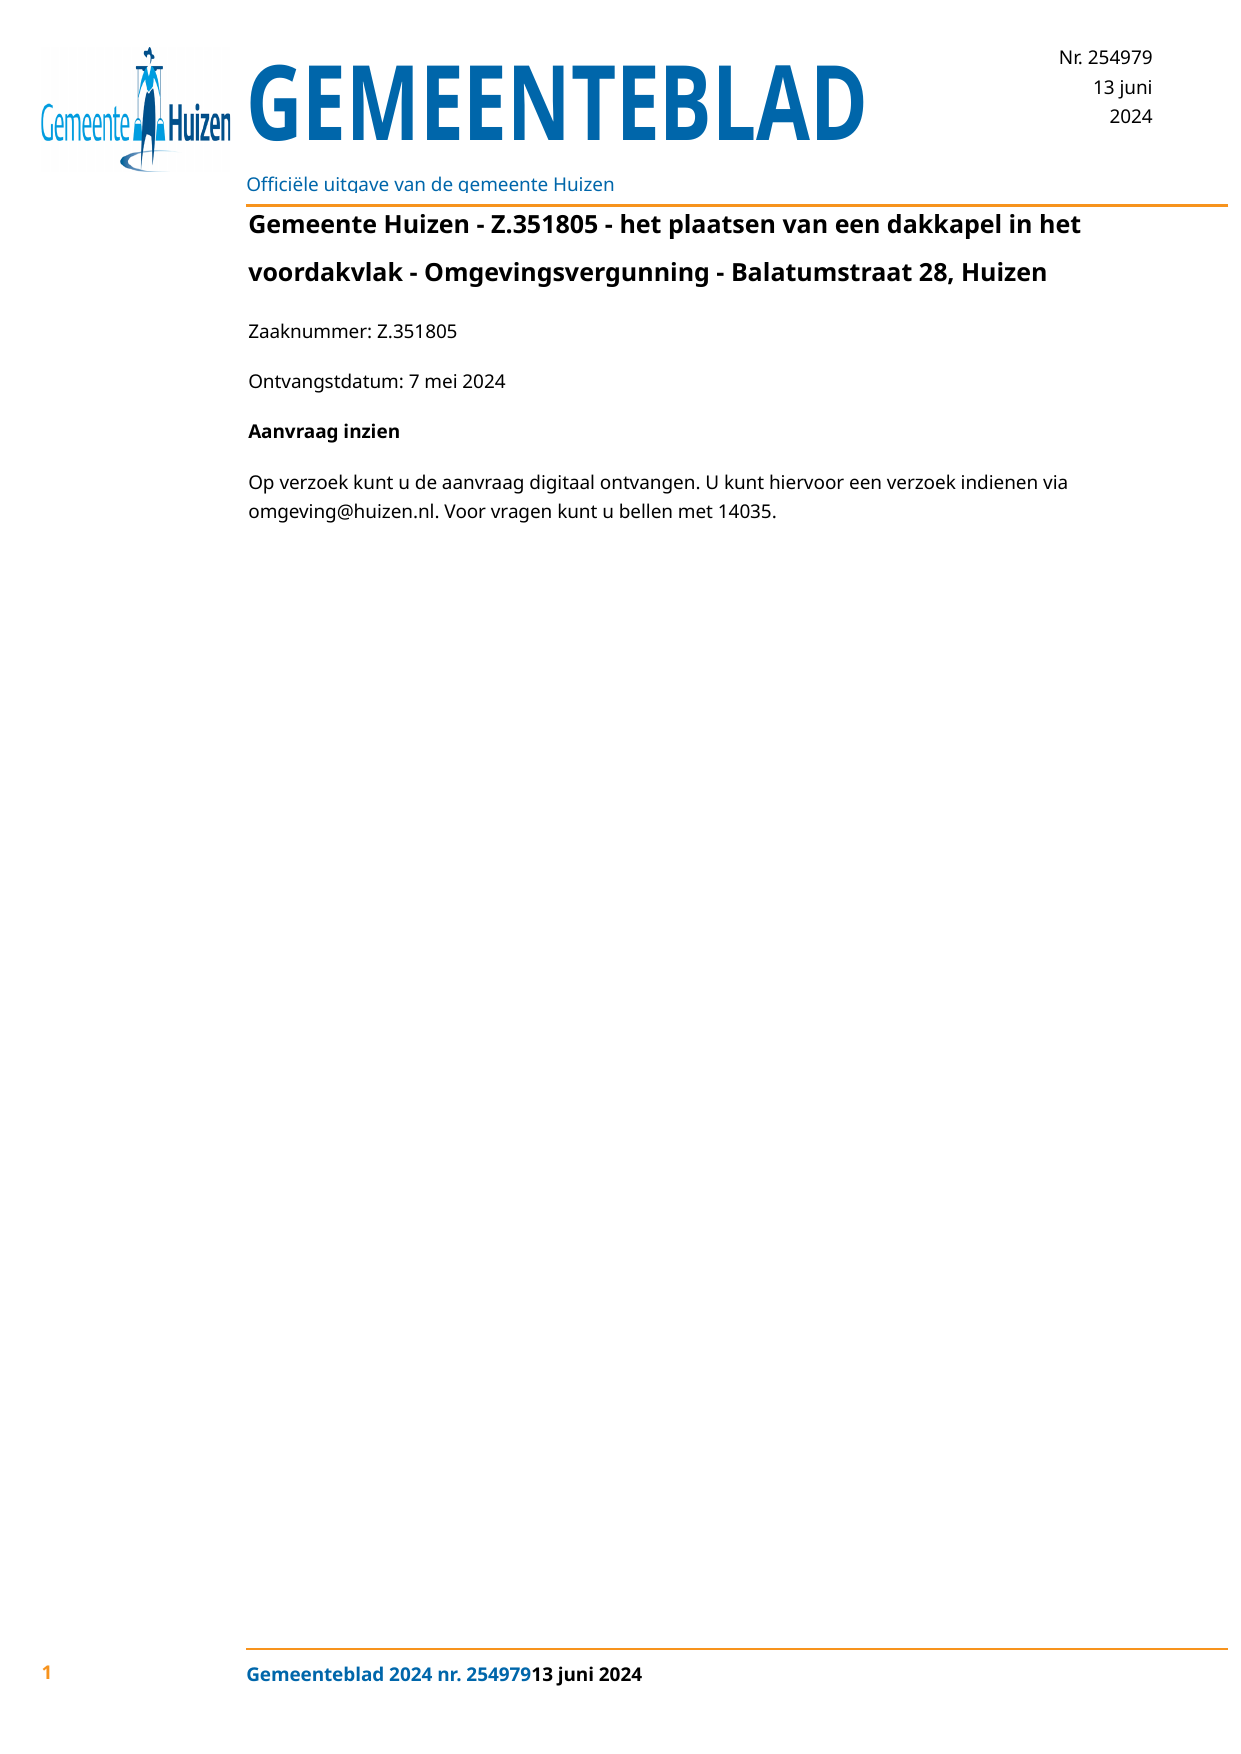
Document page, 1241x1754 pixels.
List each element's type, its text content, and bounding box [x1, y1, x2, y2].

text Zaaknummer: Z.351805 [248, 318, 1152, 344]
text Gemeente Huizen - Z.351805 - het plaatsen van een dakkapel in het voordakvlak - Omgevingsvergunning - Balatumstraat 28, Huizen [248, 207, 1152, 288]
text Ontvangstdatum: 7 mei 2024 [248, 368, 1152, 394]
picture [41, 47, 231, 172]
text Aanvraag inzien [248, 419, 1152, 444]
text Op verzoek kunt u de aanvraag digitaal ontvangen. U kunt hiervoor een verzoek indienen via omgeving@huizen.nl. Voor vragen kunt u bellen met 14035. [248, 469, 1152, 524]
